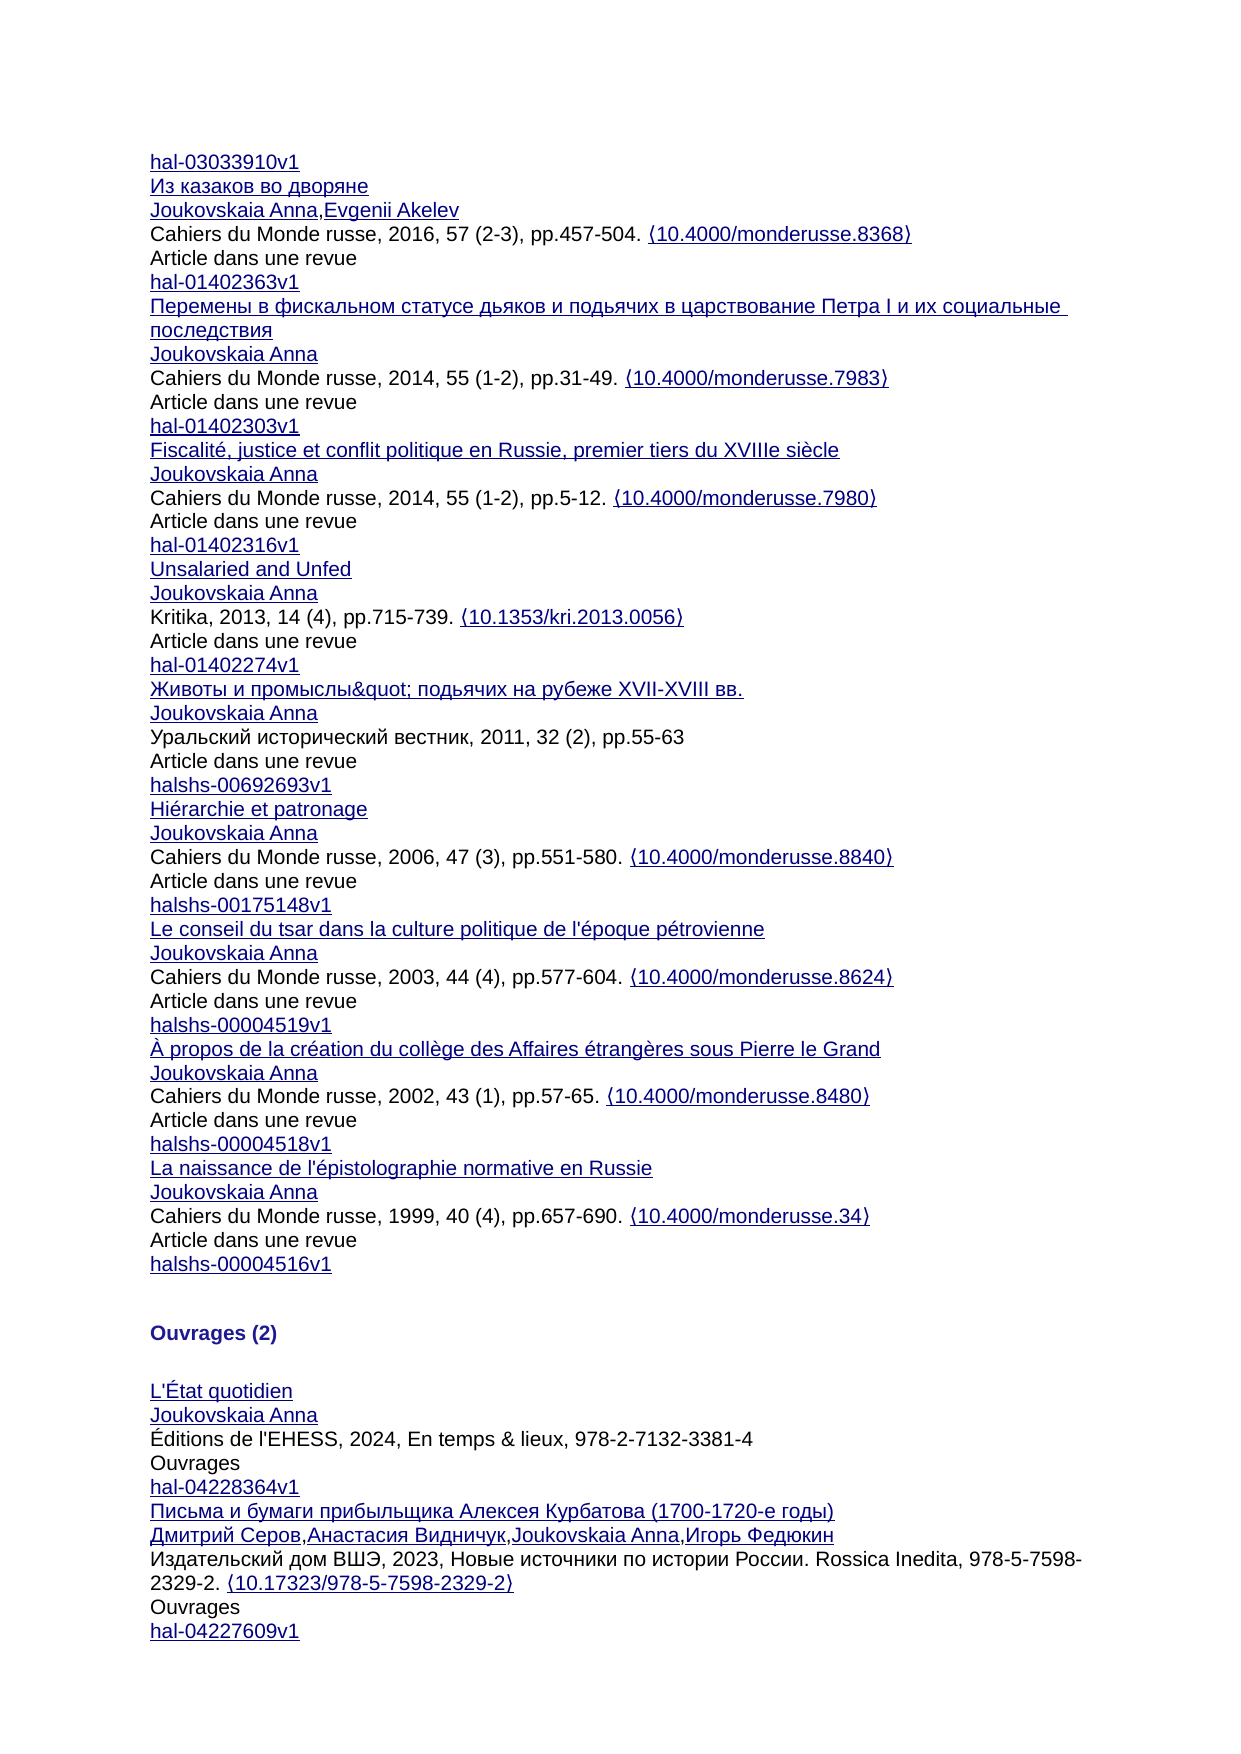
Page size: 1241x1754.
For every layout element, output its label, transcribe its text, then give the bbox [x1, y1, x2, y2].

table_cell Unsalaried and Unfed Joukovskaia Anna Kritika, 2013, 14 (4), pp.715-739. ⟨10.1353/kri.2013.0056⟩ Article dans une revue hal-01402274v1 [150, 557, 1090, 677]
table_cell Le conseil du tsar dans la culture politique de l'époque pétrovienne Joukovskaia Anna Cahiers du Monde russe, 2003, 44 (4), pp.577-604. ⟨10.4000/monderusse.8624⟩ Article dans une revue halshs-00004519v1 [150, 917, 1090, 1036]
table_cell À propos de la création du collège des Affaires étrangères sous Pierre le Grand Joukovskaia Anna Cahiers du Monde russe, 2002, 43 (1), pp.57-65. ⟨10.4000/monderusse.8480⟩ Article dans une revue halshs-00004518v1 [150, 1036, 1090, 1156]
table_cell Hiérarchie et patronage Joukovskaia Anna Cahiers du Monde russe, 2006, 47 (3), pp.551-580. ⟨10.4000/monderusse.8840⟩ Article dans une revue halshs-00175148v1 [150, 797, 1090, 917]
table_cell hal-03033910v1 [150, 150, 1090, 174]
table_cell Перемены в фискальном статусе дьяков и подьячих в царствование Петра I и их социальные последствия Joukovskaia Anna Cahiers du Monde russe, 2014, 55 (1-2), pp.31-49. ⟨10.4000/monderusse.7983⟩ Article dans une revue hal-01402303v1 [150, 294, 1090, 437]
table_cell Из казаков во дворяне Joukovskaia Anna,Evgenii Akelev Cahiers du Monde russe, 2016, 57 (2-3), pp.457-504. ⟨10.4000/monderusse.8368⟩ Article dans une revue hal-01402363v1 [150, 174, 1090, 294]
subtitle Ouvrages (2) [150, 1321, 1090, 1345]
table_cell La naissance de l'épistolographie normative en Russie Joukovskaia Anna Cahiers du Monde russe, 1999, 40 (4), pp.657-690. ⟨10.4000/monderusse.34⟩ Article dans une revue halshs-00004516v1 [150, 1156, 1090, 1276]
table_cell Письма и бумаги прибыльщика Алексея Курбатова (1700-1720-е годы) Дмитрий Серов,Анастасия Видничук,Joukovskaia Anna,Игорь Федюкин Издательский дом ВШЭ, 2023, Новые источники по истории России. Rossica Inedita, 978-5-7598-2329-2. ⟨10.17323/978-5-7598-2329-2⟩ Ouvrages hal-04227609v1 [150, 1499, 1090, 1643]
table_cell Fiscalité, justice et conflit politique en Russie, premier tiers du XVIIIe siècle Joukovskaia Anna Cahiers du Monde russe, 2014, 55 (1-2), pp.5-12. ⟨10.4000/monderusse.7980⟩ Article dans une revue hal-01402316v1 [150, 438, 1090, 557]
table_cell Животы и промыслы&quot; подьячих на рубеже XVII-XVIII вв. Joukovskaia Anna Уральский исторический вестник, 2011, 32 (2), pp.55-63 Article dans une revue halshs-00692693v1 [150, 677, 1090, 797]
table_header L'État quotidien Joukovskaia Anna Éditions de l'EHESS, 2024, En temps & lieux, 978-2-7132-3381-4 Ouvrages hal-04228364v1 [150, 1379, 1090, 1499]
